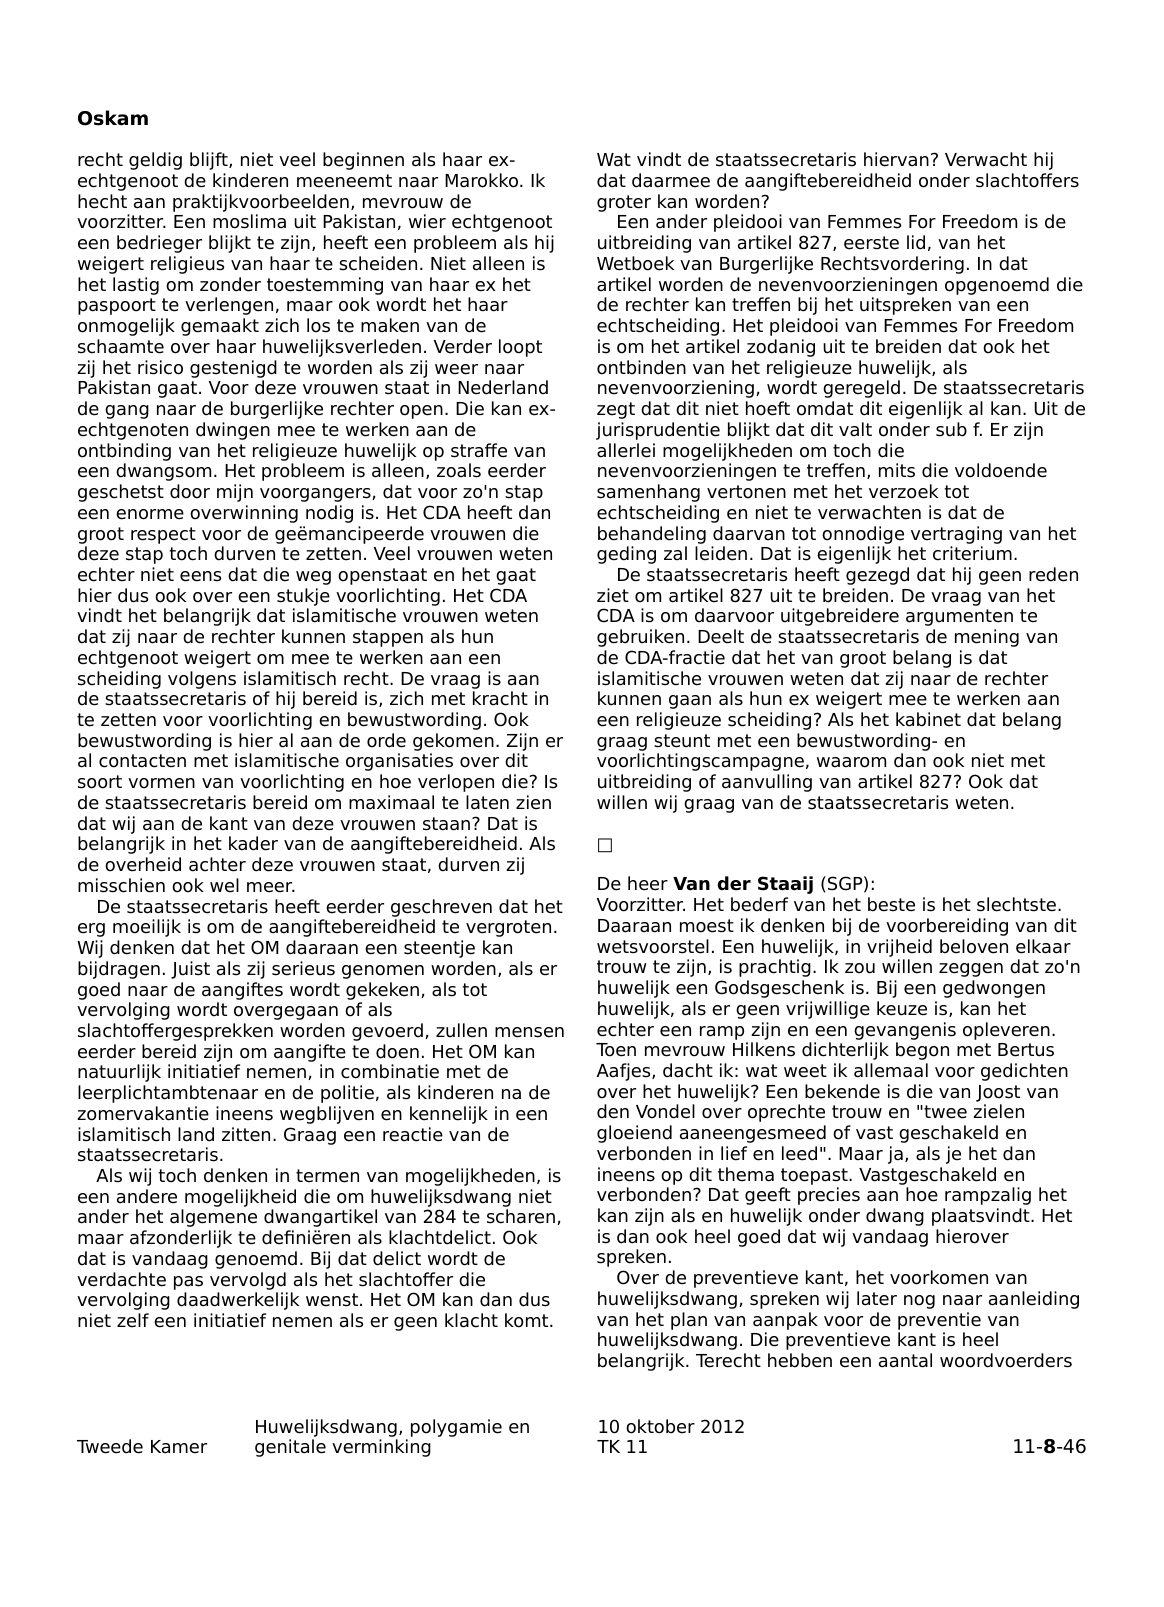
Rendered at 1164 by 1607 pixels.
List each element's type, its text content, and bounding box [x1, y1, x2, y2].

text recht geldig blijft, niet veel beginnen als haar ex-echtgenoot de kinderen meeneemt naar Marokko. Ik hecht aan praktijkvoorbeelden, mevrouw de voorzitter. Een moslima uit Pakistan, wier echtgenoot een bedrieger blijkt te zijn, heeft een probleem als hij weigert religieus van haar te scheiden. Niet alleen is het lastig om zonder toestemming van haar ex het paspoort te verlengen, maar ook wordt het haar onmogelijk gemaakt zich los te maken van de schaamte over haar huwelijksverleden. Verder loopt zij het risico gestenigd te worden als zij weer naar Pakistan gaat. Voor deze vrouwen staat in Nederland de gang naar de burgerlijke rechter open. Die kan ex-echtgenoten dwingen mee te werken aan de ontbinding van het religieuze huwelijk op straffe van een dwangsom. Het probleem is alleen, zoals eerder geschetst door mijn voorgangers, dat voor zo'n stap een enorme overwinning nodig is. Het CDA heeft dan groot respect voor de geëmancipeerde vrouwen die deze stap toch durven te zetten. Veel vrouwen weten echter niet eens dat die weg openstaat en het gaat hier dus ook over een stukje voorlichting. Het CDA vindt het belangrijk dat islamitische vrouwen weten dat zij naar de rechter kunnen stappen als hun echtgenoot weigert om mee te werken aan een scheiding volgens islamitisch recht. De vraag is aan de staatssecretaris of hij bereid is, zich met kracht in te zetten voor voorlichting en bewustwording. Ook bewustwording is hier al aan de orde gekomen. Zijn er al contacten met islamitische organisaties over dit soort vormen van voorlichting en hoe verlopen die? Is de staatssecretaris bereid om maximaal te laten zien dat wij aan de kant van deze vrouwen staan? Dat is belangrijk in het kader van de aangiftebereidheid. Als de overheid achter deze vrouwen staat, durven zij misschien ook wel meer. [77, 150, 567, 896]
text De heer Van der Staaij (SGP): [596, 874, 1087, 895]
text De staatssecretaris heeft gezegd dat hij geen reden ziet om artikel 827 uit te breiden. De vraag van het CDA is om daarvoor uitgebreidere argumenten te gebruiken. Deelt de staatssecretaris de mening van de CDA-fractie dat het van groot belang is dat islamitische vrouwen weten dat zij naar de rechter kunnen gaan als hun ex weigert mee te werken aan een religieuze scheiding? Als het kabinet dat belang graag steunt met een bewustwording- en voorlichtingscampagne, waarom dan ook niet met uitbreiding of aanvulling van artikel 827? Ook dat willen wij graag van de staatssecretaris weten. [596, 565, 1087, 813]
text Over de preventieve kant, het voorkomen van huwelijksdwang, spreken wij later nog naar aanleiding van het plan van aanpak voor de preventie van huwelijksdwang. Die preventieve kant is heel belangrijk. Terecht hebben een aantal woordvoerders [596, 1268, 1087, 1372]
text Een ander pleidooi van Femmes For Freedom is de uitbreiding van artikel 827, eerste lid, van het Wetboek van Burgerlijke Rechtsvordering. In dat artikel worden de nevenvoorzieningen opgenoemd die de rechter kan treffen bij het uitspreken van een echtscheiding. Het pleidooi van Femmes For Freedom is om het artikel zodanig uit te breiden dat ook het ontbinden van het religieuze huwelijk, als nevenvoorziening, wordt geregeld. De staatssecretaris zegt dat dit niet hoeft omdat dit eigenlijk al kan. Uit de jurisprudentie blijkt dat dit valt onder sub f. Er zijn allerlei mogelijkheden om toch die nevenvoorzieningen te treffen, mits die voldoende samenhang vertonen met het verzoek tot echtscheiding en niet te verwachten is dat de behandeling daarvan tot onnodige vertraging van het geding zal leiden. Dat is eigenlijk het criterium. [596, 212, 1087, 565]
text □ [596, 833, 1087, 854]
text De staatssecretaris heeft eerder geschreven dat het erg moeilijk is om de aangiftebereidheid te vergroten. Wij denken dat het OM daaraan een steentje kan bijdragen. Juist als zij serieus genomen worden, als er goed naar de aangiftes wordt gekeken, als tot vervolging wordt overgegaan of als slachtoffergesprekken worden gevoerd, zullen mensen eerder bereid zijn om aangifte te doen. Het OM kan natuurlijk initiatief nemen, in combinatie met de leerplichtambtenaar en de politie, als kinderen na de zomervakantie ineens wegblijven en kennelijk in een islamitisch land zitten. Graag een reactie van de staatssecretaris. [77, 896, 567, 1166]
text Als wij toch denken in termen van mogelijkheden, is een andere mogelijkheid die om huwelijksdwang niet ander het algemene dwangartikel van 284 te scharen, maar afzonderlijk te definiëren als klachtdelict. Ook dat is vandaag genoemd. Bij dat delict wordt de verdachte pas vervolgd als het slachtoffer die vervolging daadwerkelijk wenst. Het OM kan dan dus niet zelf een initiatief nemen als er geen klacht komt. [77, 1166, 567, 1332]
text Voorzitter. Het bederf van het beste is het slechtste. Daaraan moest ik denken bij de voorbereiding van dit wetsvoorstel. Een huwelijk, in vrijheid beloven elkaar trouw te zijn, is prachtig. Ik zou willen zeggen dat zo'n huwelijk een Godsgeschenk is. Bij een gedwongen huwelijk, als er geen vrijwillige keuze is, kan het echter een ramp zijn en een gevangenis opleveren. Toen mevrouw Hilkens dichterlijk begon met Bertus Aafjes, dacht ik: wat weet ik allemaal voor gedichten over het huwelijk? Een bekende is die van Joost van den Vondel over oprechte trouw en "twee zielen gloeiend aaneengesmeed of vast geschakeld en verbonden in lief en leed". Maar ja, als je het dan ineens op dit thema toepast. Vastgeschakeld en verbonden? Dat geeft precies aan hoe rampzalig het kan zijn als en huwelijk onder dwang plaatsvindt. Het is dan ook heel goed dat wij vandaag hierover spreken. [596, 895, 1087, 1268]
text Wat vindt de staatssecretaris hiervan? Verwacht hij dat daarmee de aangiftebereidheid onder slachtoffers groter kan worden? [596, 150, 1087, 212]
